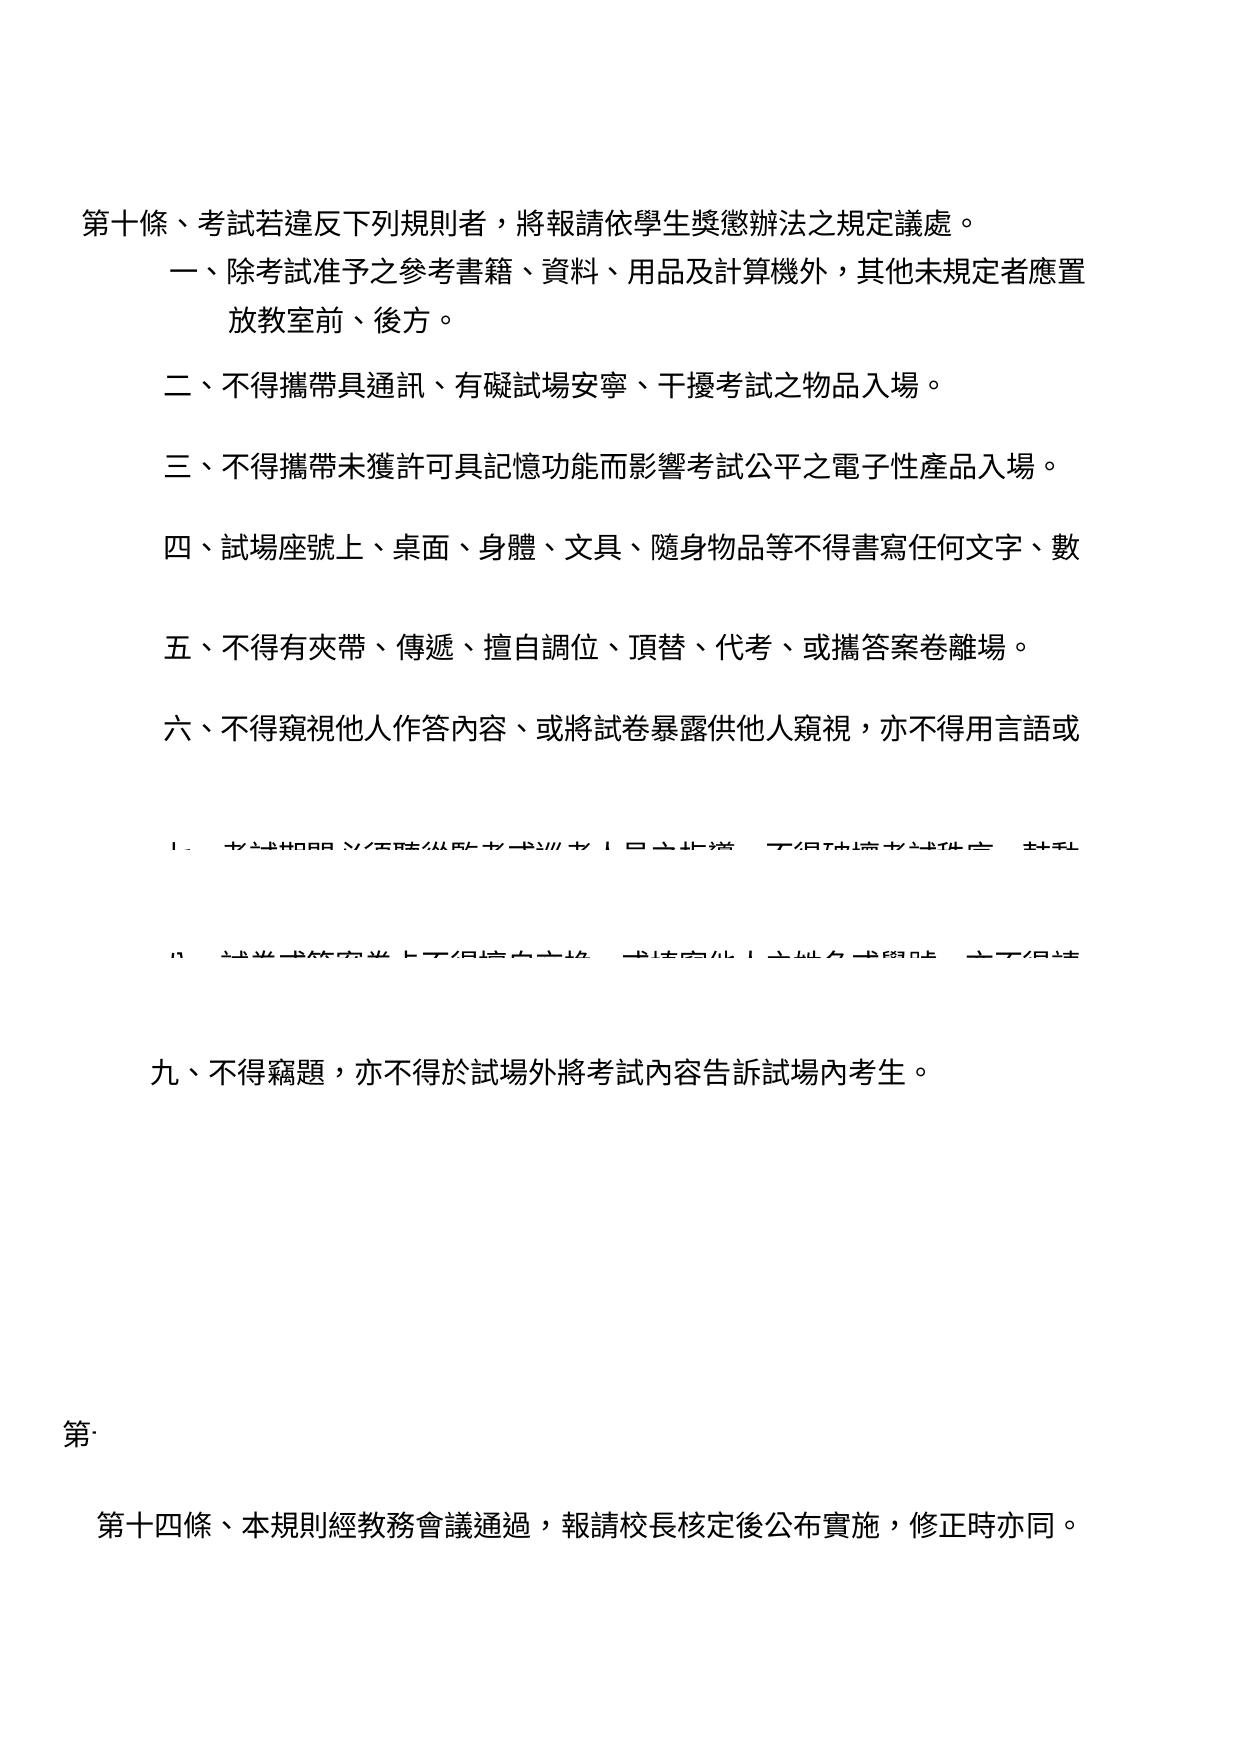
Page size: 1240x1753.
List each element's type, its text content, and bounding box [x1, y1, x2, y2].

text 第十三條、列入學期總成績之隨堂測驗或平時考試，如有違規作弊情事，比照本 [62, 1412, 96, 1454]
text 二、不得攜帶具通訊、有礙試場安寧、干擾考試之物品入場。 [163, 363, 1239, 405]
text 放教室前、後方。 [228, 297, 1239, 339]
text 四、試場座號上、桌面、身體、文具、隨身物品等不得書寫任何文字、數 [163, 524, 1239, 566]
text 五、不得有夾帶、傳遞、擅自調位、頂替、代考、或攜答案卷離場。 [163, 625, 1239, 667]
text 六、不得窺視他人作答內容、或將試卷暴露供他人窺視，亦不得用言語或 [163, 706, 1239, 742]
text 九、不得竊題，亦不得於試場外將考試內容告訴試場內考生。 [151, 1050, 1239, 1092]
text 一、除考試准予之參考書籍、資料、用品及計算機外，其他未規定者應置 [169, 249, 1239, 291]
text 字、圖形或符號。 [222, 573, 1239, 579]
text 三、不得攜帶未獲許可具記憶功能而影響考試公平之電子性產品入場。 [163, 443, 1239, 486]
text 七、考試期間必須聽從監考或巡考人員之指導，不得破壞考試秩序、鼓動 [163, 833, 1239, 850]
text 第十條、考試若違反下列規則者，將報請依學生獎懲辦法之規定議處。 [81, 200, 1239, 242]
text 第十四條、本規則經教務會議通過，報請校長核定後公布實施，修正時亦同。 [96, 1513, 1239, 1543]
text 八、試卷或答案卷卡不得擅自交換、或填寫他人之姓名或學號，亦不得請 [163, 942, 1239, 958]
